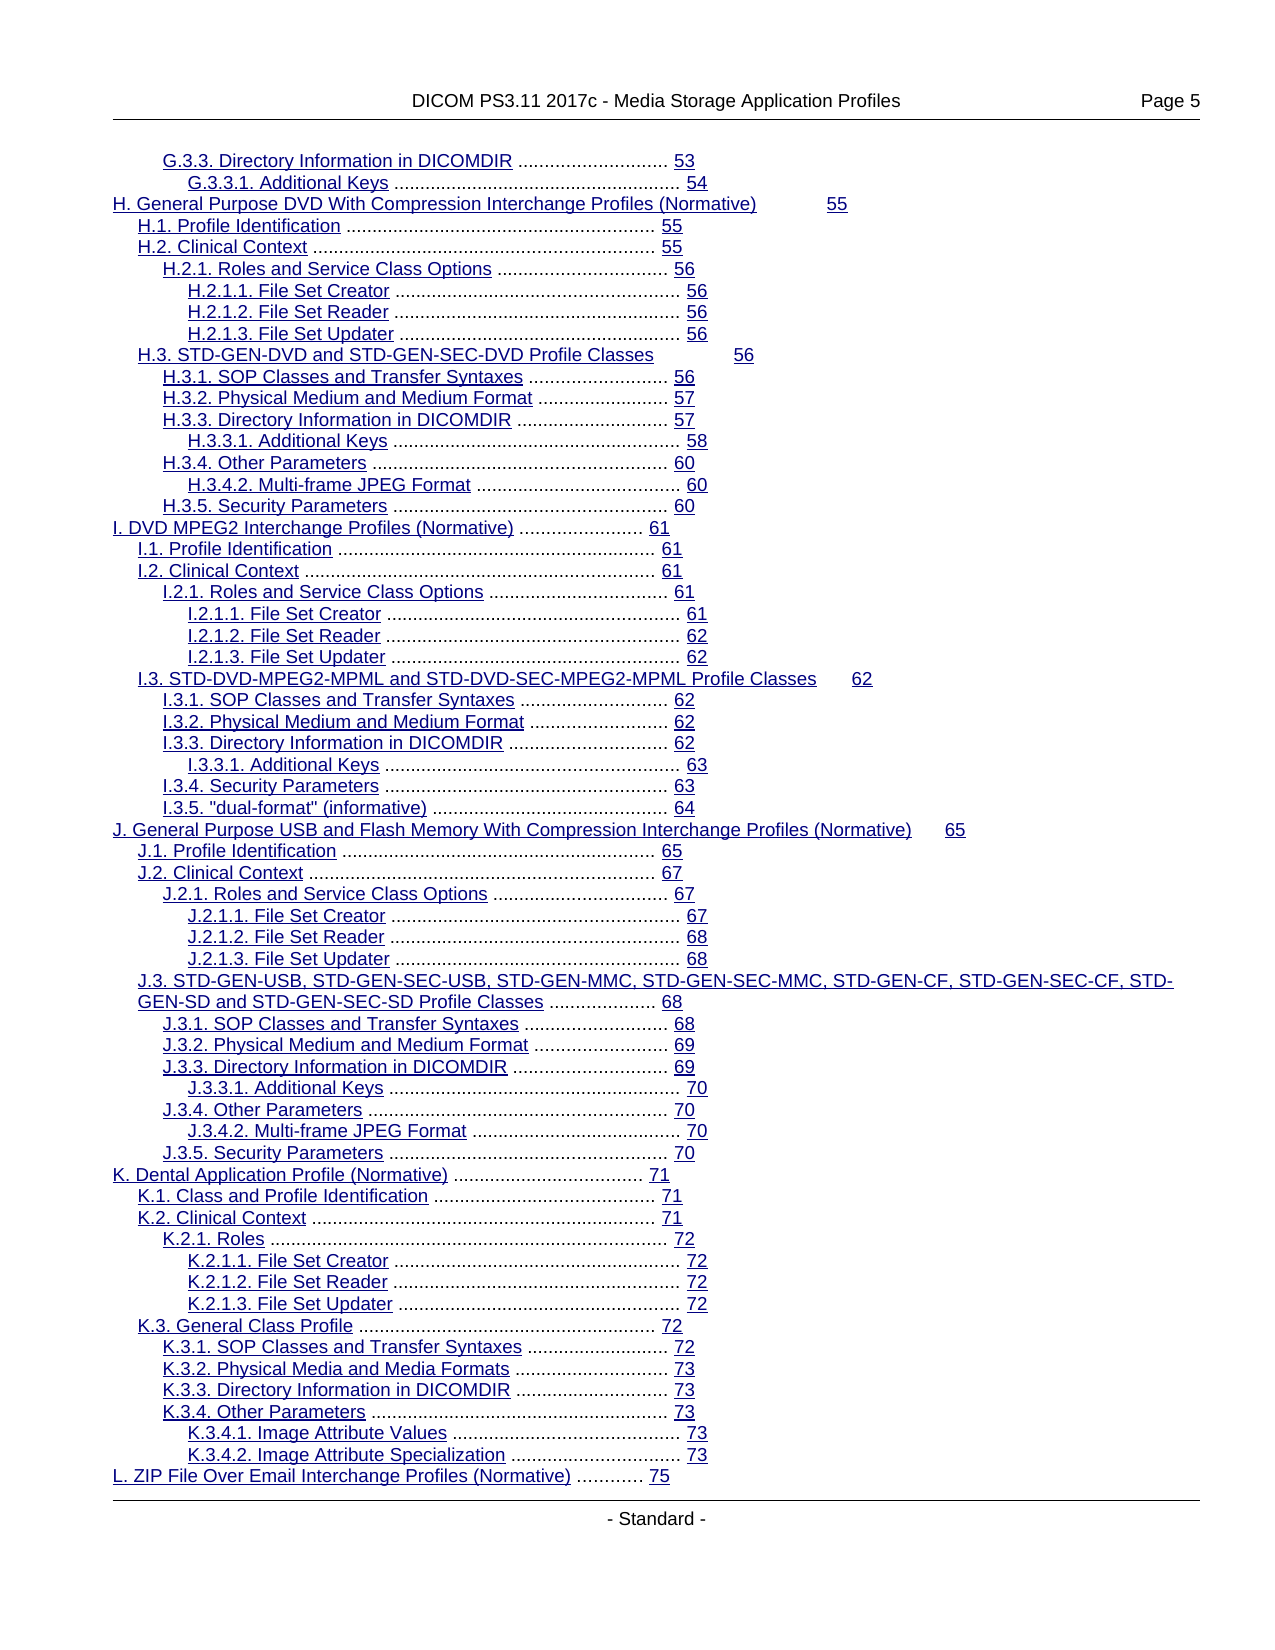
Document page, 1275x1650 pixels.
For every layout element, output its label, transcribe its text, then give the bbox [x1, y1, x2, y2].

text I.2.1.3. File Set Updater 0 [187, 646, 1175, 667]
text K.3.4.2. Image Attribute Specialization 0 [187, 1444, 1175, 1465]
text I.3.5. "dual-format" (informative) 0 [162, 797, 1175, 818]
text H.2. Clinical Context 0 [137, 236, 1175, 258]
text I.1. Profile Identification 0 [137, 538, 1175, 560]
text H.3.3.1. Additional Keys 0 [187, 430, 1175, 452]
text H.2.1.3. File Set Updater 0 [187, 322, 1175, 344]
text I.2.1.1. File Set Creator 0 [187, 603, 1175, 624]
text I.3.2. Physical Medium and Medium Format 0 [162, 711, 1175, 732]
text H.3.4. Other Parameters 0 [162, 452, 1175, 473]
text H.2.1. Roles and Service Class Options 0 [162, 258, 1175, 279]
text K.2.1.3. File Set Updater 0 [187, 1293, 1175, 1314]
text J.2. Clinical Context 0 [137, 862, 1175, 883]
text I.2. Clinical Context 0 [137, 560, 1175, 581]
text K.1. Class and Profile Identification 0 [137, 1185, 1175, 1207]
text J.3. STD-GEN-USB, STD-GEN-SEC-USB, STD-GEN-MMC, STD-GEN-SEC-MMC, STD-GEN-CF, STD-GEN-SEC-CF, STD-GEN-SD and STD-GEN-SEC-SD Profile Classes 0 [137, 969, 1175, 1012]
text H. General Purpose DVD With Compression Interchange Profiles (Normative) 0 [112, 193, 1175, 215]
text J.2.1.1. File Set Creator 0 [187, 905, 1175, 926]
text J.3.4. Other Parameters 0 [162, 1099, 1175, 1120]
text J. General Purpose USB and Flash Memory With Compression Interchange Profiles (Normative) 0 [112, 818, 1175, 840]
text I.3.1. SOP Classes and Transfer Syntaxes 0 [162, 689, 1175, 711]
text H.3.3. Directory Information in DICOMDIR 0 [162, 409, 1175, 430]
text J.2.1.2. File Set Reader 0 [187, 926, 1175, 948]
text I.2.1.2. File Set Reader 0 [187, 624, 1175, 646]
text J.3.4.2. Multi-frame JPEG Format 0 [187, 1120, 1175, 1142]
text K.2.1. Roles 0 [162, 1228, 1175, 1250]
text I.3.3. Directory Information in DICOMDIR 0 [162, 732, 1175, 754]
text J.3.5. Security Parameters 0 [162, 1142, 1175, 1163]
text J.3.3. Directory Information in DICOMDIR 0 [162, 1056, 1175, 1077]
text I. DVD MPEG2 Interchange Profiles (Normative) 0 [112, 517, 1175, 538]
text K. Dental Application Profile (Normative) 0 [112, 1163, 1175, 1185]
text J.3.3.1. Additional Keys 0 [187, 1077, 1175, 1099]
text K.2. Clinical Context 0 [137, 1207, 1175, 1228]
text K.3.4. Other Parameters 0 [162, 1401, 1175, 1422]
text G.3.3. Directory Information in DICOMDIR 0 [162, 150, 1175, 172]
text J.3.1. SOP Classes and Transfer Syntaxes 0 [162, 1012, 1175, 1034]
text J.2.1.3. File Set Updater 0 [187, 948, 1175, 969]
text H.3.5. Security Parameters 0 [162, 495, 1175, 517]
text I.3.3.1. Additional Keys 0 [187, 754, 1175, 775]
text K.3. General Class Profile 0 [137, 1314, 1175, 1336]
text H.3.2. Physical Medium and Medium Format 0 [162, 387, 1175, 409]
text I.2.1. Roles and Service Class Options 0 [162, 581, 1175, 603]
text K.3.2. Physical Media and Media Formats 0 [162, 1357, 1175, 1379]
text J.2.1. Roles and Service Class Options 0 [162, 883, 1175, 905]
text K.3.4.1. Image Attribute Values 0 [187, 1422, 1175, 1444]
text H.2.1.2. File Set Reader 0 [187, 301, 1175, 322]
text H.3.4.2. Multi-frame JPEG Format 0 [187, 473, 1175, 495]
text I.3.4. Security Parameters 0 [162, 775, 1175, 797]
text H.2.1.1. File Set Creator 0 [187, 279, 1175, 301]
text J.1. Profile Identification 0 [137, 840, 1175, 862]
text H.3. STD-GEN-DVD and STD-GEN-SEC-DVD Profile Classes 0 [137, 344, 1175, 366]
text K.3.1. SOP Classes and Transfer Syntaxes 0 [162, 1336, 1175, 1357]
text H.1. Profile Identification 0 [137, 215, 1175, 236]
text K.2.1.2. File Set Reader 0 [187, 1271, 1175, 1293]
text J.3.2. Physical Medium and Medium Format 0 [162, 1034, 1175, 1056]
text H.3.1. SOP Classes and Transfer Syntaxes 0 [162, 366, 1175, 387]
text G.3.3.1. Additional Keys 0 [187, 172, 1175, 193]
text I.3. STD-DVD-MPEG2-MPML and STD-DVD-SEC-MPEG2-MPML Profile Classes 0 [137, 667, 1175, 689]
text L. ZIP File Over Email Interchange Profiles (Normative) 0 [112, 1465, 1175, 1487]
text K.2.1.1. File Set Creator 0 [187, 1250, 1175, 1271]
text K.3.3. Directory Information in DICOMDIR 0 [162, 1379, 1175, 1401]
